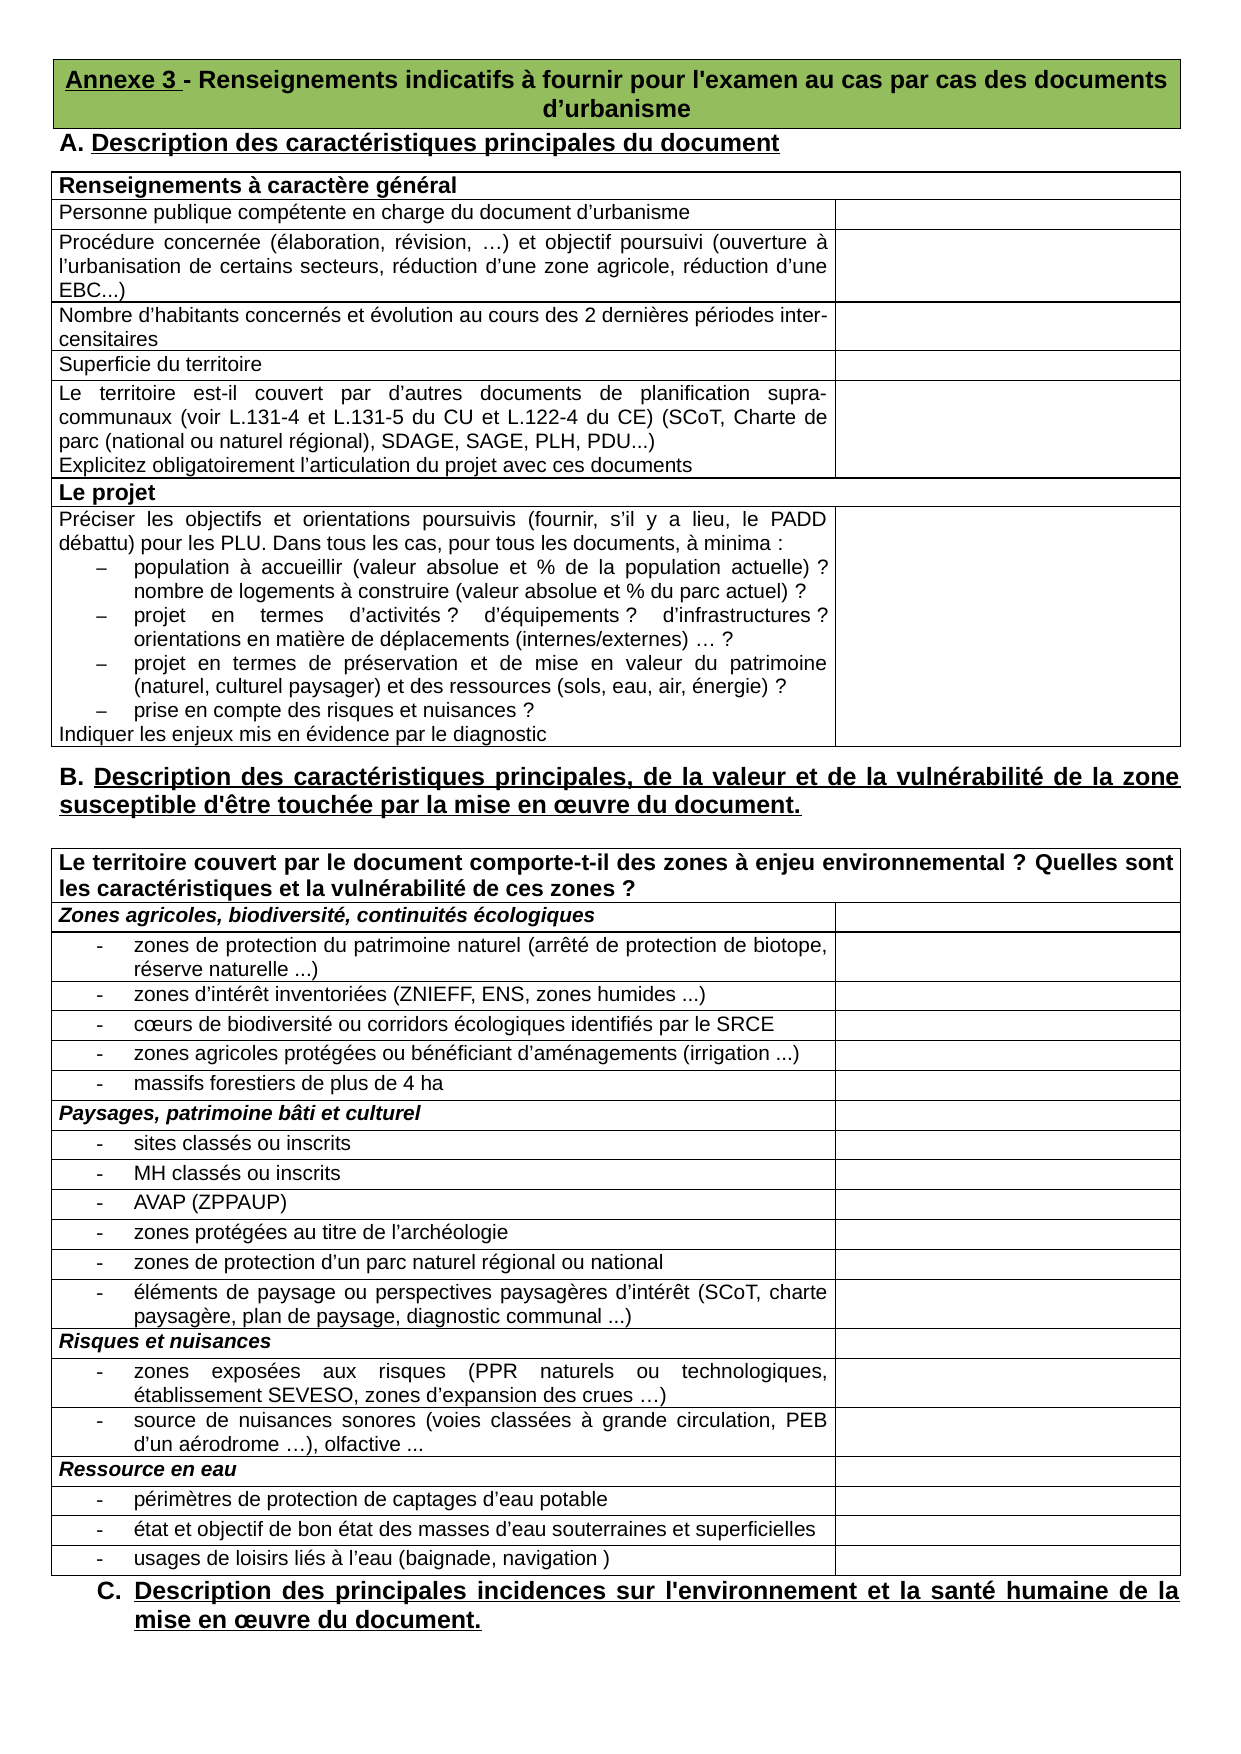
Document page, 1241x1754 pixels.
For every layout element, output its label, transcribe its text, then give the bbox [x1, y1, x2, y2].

table_cell zones protégées au titre de l’archéologie [52, 1220, 835, 1249]
table_cell Risques et nuisances [52, 1329, 835, 1357]
table_cell Zones agricoles, biodiversité, continuités écologiques [52, 903, 835, 931]
table_cell zones exposées aux risques (PPR naturels ou technologiques, établissement SEVESO, zones d’expansion des crues …) [52, 1359, 835, 1407]
table_cell zones de protection du patrimoine naturel (arrêté de protection de biotope, réserve naturelle ...) [52, 933, 835, 981]
table_cell AVAP (ZPPAUP) [52, 1190, 835, 1219]
table_cell [836, 1041, 1180, 1070]
list Description des principales incidences sur l'environnement et la santé humaine de la mise en œuvre du document. [97, 1576, 1181, 1633]
table_header Annexe 3 - Renseignements indicatifs à fournir pour l'examen au cas par cas des documents d’urbanisme [54, 60, 1180, 128]
table_cell Préciser les objectifs et orientations poursuivis (fournir, s’il y a lieu, le PADD débattu) pour les PLU. Dans tous les cas, pour tous les documents, à minima : population à accueillir (valeur absolue et % de la population actuelle) ? nombre de logements à construire (valeur absolue et % du parc actuel) ? projet en termes d’activités ? d’équipements ? d’infrastructures ?orientations en matière de déplacements (internes/externes) … ? projet en termes de préservation et de mise en valeur du patrimoine (naturel, culturel paysager) et des ressources (sols, eau, air, énergie) ? prise en compte des risques et nuisances ? Indiquer les enjeux mis en évidence par le diagnostic [52, 507, 835, 746]
table_cell Nombre d’habitants concernés et évolution au cours des 2 dernières périodes inter-censitaires [52, 303, 835, 350]
table_cell périmètres de protection de captages d’eau potable [52, 1487, 835, 1515]
table_cell massifs forestiers de plus de 4 ha [52, 1071, 835, 1100]
table_cell état et objectif de bon état des masses d’eau souterraines et superficielles [52, 1516, 835, 1545]
table_cell zones agricoles protégées ou bénéficiant d’aménagements (irrigation ...) [52, 1041, 835, 1070]
table_header Le projet [52, 479, 1180, 506]
table_cell Paysages, patrimoine bâti et culturel [52, 1101, 835, 1129]
table_cell zones de protection d’un parc naturel régional ou national [52, 1250, 835, 1278]
table_cell [836, 1131, 1180, 1159]
table_cell [836, 1408, 1180, 1456]
table_cell [836, 1280, 1180, 1328]
table_cell [836, 230, 1180, 301]
table_cell [836, 1487, 1180, 1515]
table_cell [836, 1516, 1180, 1545]
table_cell MH classés ou inscrits [52, 1160, 835, 1189]
table_cell usages de loisirs liés à l’eau (baignade, navigation ) [52, 1546, 835, 1575]
table_cell [836, 1220, 1180, 1249]
table_cell [836, 1071, 1180, 1100]
table_cell [836, 1457, 1180, 1486]
table_cell Superficie du territoire [52, 351, 835, 380]
table_header Renseignements à caractère général [52, 173, 1180, 199]
table_cell Le territoire est-il couvert par d’autres documents de planification supra-communaux (voir L.131-4 et L.131-5 du CU et L.122-4 du CE) (SCoT, Charte de parc (national ou naturel régional), SDAGE, SAGE, PLH, PDU...) Explicitez obligatoirement l’articulation du projet avec ces documents [52, 381, 835, 477]
table_header Le territoire couvert par le document comporte-t-il des zones à enjeu environnemental ? Quelles sont les caractéristiques et la vulnérabilité de ces zones ? [52, 849, 1180, 902]
table_cell [836, 200, 1180, 228]
table_cell [836, 1101, 1180, 1129]
table_cell [836, 933, 1180, 981]
table_cell [836, 1329, 1180, 1357]
table_cell sites classés ou inscrits [52, 1131, 835, 1159]
table_cell zones d’intérêt inventoriées (ZNIEFF, ENS, zones humides ...) [52, 982, 835, 1010]
table_cell [836, 1359, 1180, 1407]
text A. Description des caractéristiques principales du document [59, 129, 1181, 157]
table_cell Ressource en eau [52, 1457, 835, 1486]
table_cell Personne publique compétente en charge du document d’urbanisme [52, 200, 835, 228]
table_cell [836, 1546, 1180, 1575]
table_cell Procédure concernée (élaboration, révision, …) et objectif poursuivi (ouverture à l’urbanisation de certains secteurs, réduction d’une zone agricole, réduction d’une EBC...) [52, 230, 835, 301]
table_cell [836, 903, 1180, 931]
table_cell [836, 303, 1180, 350]
table_cell [836, 1190, 1180, 1219]
table_cell [836, 381, 1180, 477]
table_cell [836, 1160, 1180, 1189]
table_cell [836, 507, 1180, 746]
table_cell [836, 1250, 1180, 1278]
text B. Description des caractéristiques principales, de la valeur et de la vulnérabilité de la zone susceptible d'être touchée par la mise en œuvre du document. [59, 762, 1181, 819]
table_cell [836, 351, 1180, 380]
table_cell cœurs de biodiversité ou corridors écologiques identifiés par le SRCE [52, 1011, 835, 1040]
table_cell éléments de paysage ou perspectives paysagères d’intérêt (SCoT, charte paysagère, plan de paysage, diagnostic communal ...) [52, 1280, 835, 1328]
table_cell source de nuisances sonores (voies classées à grande circulation, PEB d’un aérodrome …), olfactive ... [52, 1408, 835, 1456]
table_cell [836, 982, 1180, 1010]
table_cell [836, 1011, 1180, 1040]
